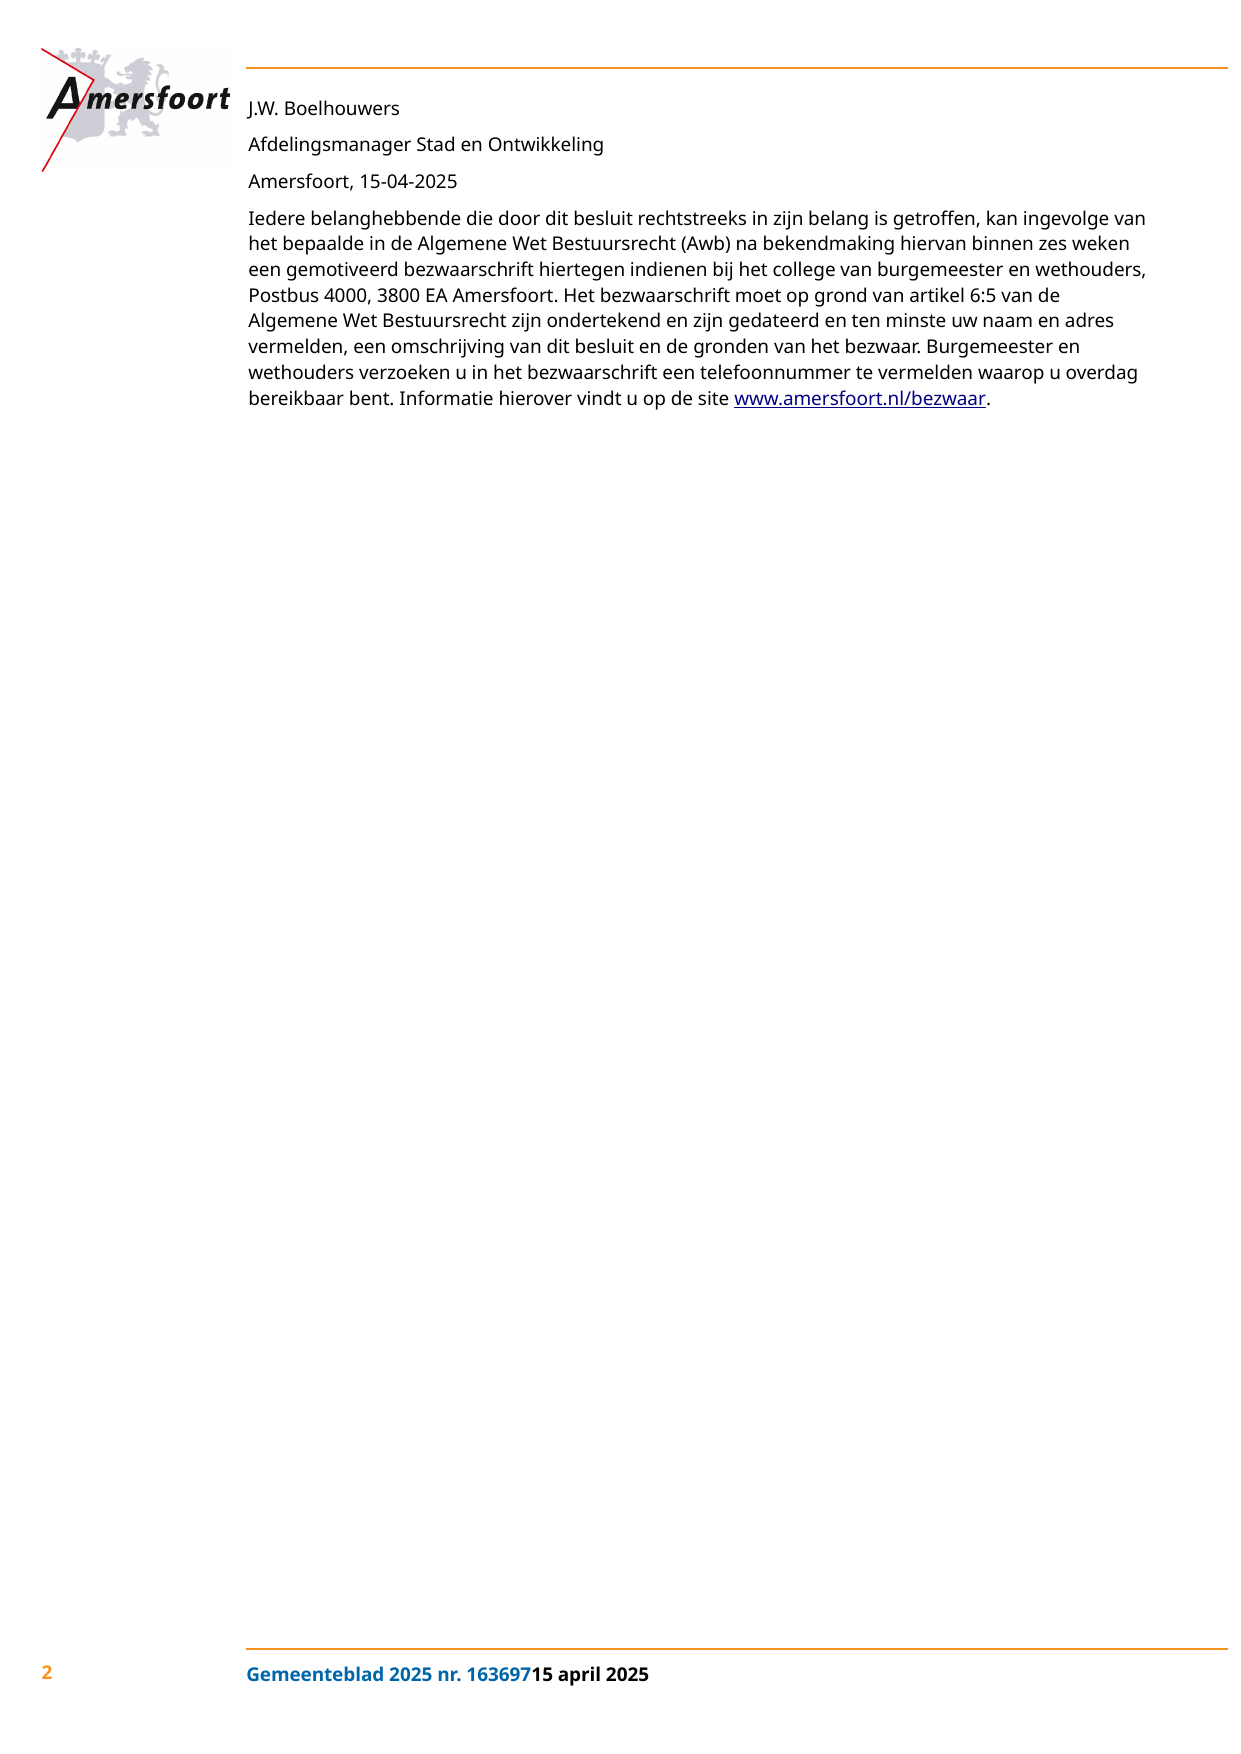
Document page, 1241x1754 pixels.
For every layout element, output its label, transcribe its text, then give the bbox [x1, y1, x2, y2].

text Iedere belanghebbende die door dit besluit rechtstreeks in zijn belang is getroffen, kan ingevolge van het bepaalde in de Algemene Wet Bestuursrecht (Awb) na bekendmaking hiervan binnen zes weken een gemotiveerd bezwaarschrift hiertegen indienen bij het college van burgemeester en wethouders, Postbus 4000, 3800 EA Amersfoort. Het bezwaarschrift moet op grond van artikel 6:5 van de Algemene Wet Bestuursrecht zijn ondertekend en zijn gedateerd en ten minste uw naam en adres vermelden, een omschrijving van dit besluit en de gronden van het bezwaar. Burgemeester en wethouders verzoeken u in het bezwaarschrift een telefoonnummer te vermelden waarop u overdag bereikbaar bent. Informatie hierover vindt u op de site www.amersfoort.nl/bezwaar. [248, 205, 1152, 411]
text Afdelingsmanager Stad en Ontwikkeling [248, 131, 1152, 157]
picture [41, 47, 231, 172]
text Amersfoort, 15-04-2025 [248, 168, 1152, 194]
text J.W. Boelhouwers [248, 95, 1152, 121]
